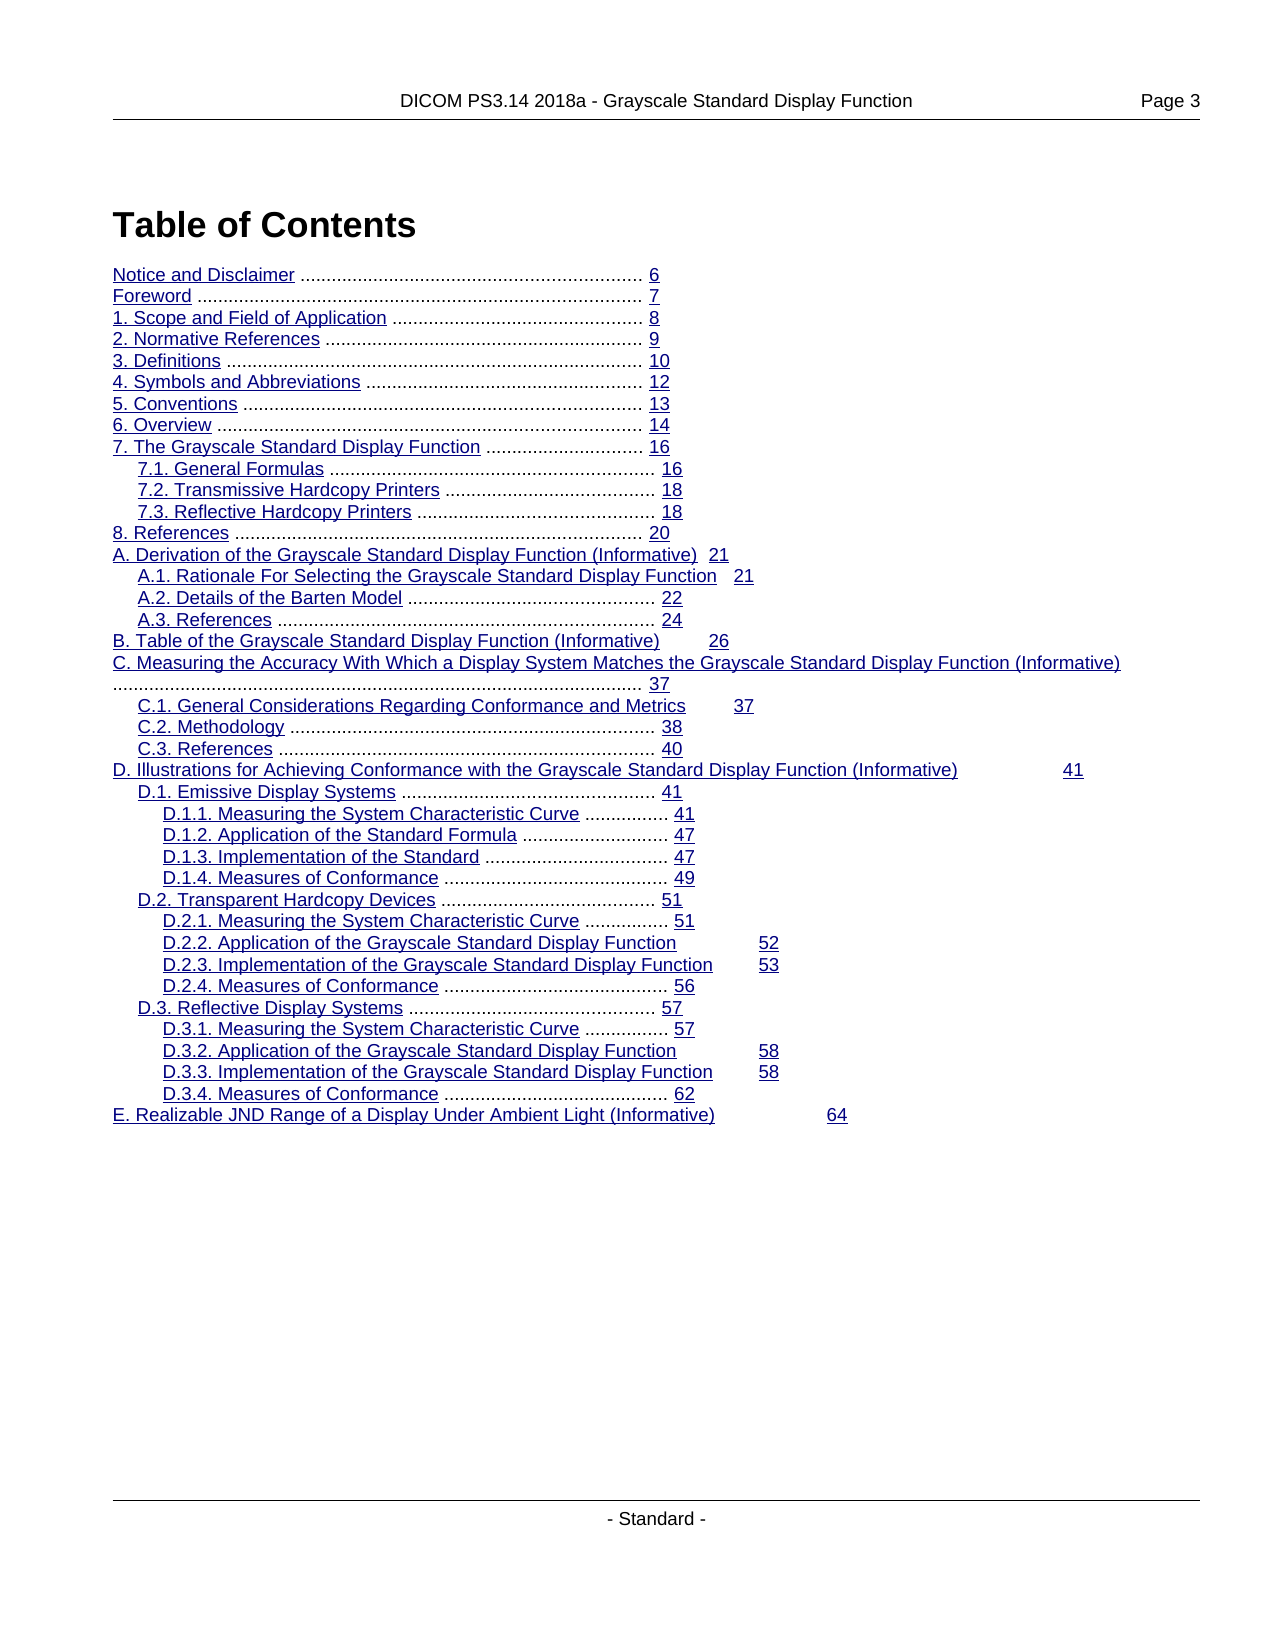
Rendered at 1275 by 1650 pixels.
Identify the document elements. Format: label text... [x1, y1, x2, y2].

text 5. Conventions 0 [112, 393, 1175, 414]
text D.2.1. Measuring the System Characteristic Curve 0 [162, 910, 1175, 932]
text C. Measuring the Accuracy With Which a Display System Matches the Grayscale Standard Display Function (Informative) 0 [112, 651, 1175, 694]
text D.3.3. Implementation of the Grayscale Standard Display Function 0 [162, 1061, 1175, 1083]
text D.2.4. Measures of Conformance 0 [162, 975, 1175, 996]
text D.2.2. Application of the Grayscale Standard Display Function 0 [162, 932, 1175, 953]
text D.2. Transparent Hardcopy Devices 0 [137, 889, 1175, 910]
text 3. Definitions 0 [112, 349, 1175, 371]
text D.3.2. Application of the Grayscale Standard Display Function 0 [162, 1039, 1175, 1061]
text 7.3. Reflective Hardcopy Printers 0 [137, 501, 1175, 522]
text Foreword 0 [112, 285, 1175, 306]
text D.3.1. Measuring the System Characteristic Curve 0 [162, 1018, 1175, 1039]
text 1. Scope and Field of Application 0 [112, 306, 1175, 328]
text C.2. Methodology 0 [137, 716, 1175, 738]
text D.1. Emissive Display Systems 0 [137, 781, 1175, 802]
text C.3. References 0 [137, 738, 1175, 759]
text D.3. Reflective Display Systems 0 [137, 996, 1175, 1018]
text 7.2. Transmissive Hardcopy Printers 0 [137, 479, 1175, 501]
text D. Illustrations for Achieving Conformance with the Grayscale Standard Display Function (Informative) 0 [112, 759, 1175, 781]
text Table of Contents [112, 204, 1200, 245]
text 2. Normative References 0 [112, 328, 1175, 349]
text B. Table of the Grayscale Standard Display Function (Informative) 0 [112, 630, 1175, 651]
text D.1.3. Implementation of the Standard 0 [162, 846, 1175, 867]
text A.3. References 0 [137, 608, 1175, 630]
text 8. References 0 [112, 522, 1175, 544]
text D.1.2. Application of the Standard Formula 0 [162, 824, 1175, 846]
text A. Derivation of the Grayscale Standard Display Function (Informative) 0 [112, 544, 1175, 565]
text 4. Symbols and Abbreviations 0 [112, 371, 1175, 393]
text D.3.4. Measures of Conformance 0 [162, 1083, 1175, 1104]
text A.2. Details of the Barten Model 0 [137, 587, 1175, 608]
text A.1. Rationale For Selecting the Grayscale Standard Display Function 0 [137, 565, 1175, 587]
text D.1.4. Measures of Conformance 0 [162, 867, 1175, 889]
text E. Realizable JND Range of a Display Under Ambient Light (Informative) 0 [112, 1104, 1175, 1126]
text D.2.3. Implementation of the Grayscale Standard Display Function 0 [162, 953, 1175, 975]
text 7.1. General Formulas 0 [137, 457, 1175, 479]
text 7. The Grayscale Standard Display Function 0 [112, 436, 1175, 457]
text 6. Overview 0 [112, 414, 1175, 436]
text Notice and Disclaimer 0 [112, 263, 1175, 285]
text D.1.1. Measuring the System Characteristic Curve 0 [162, 802, 1175, 824]
text C.1. General Considerations Regarding Conformance and Metrics 0 [137, 694, 1175, 716]
